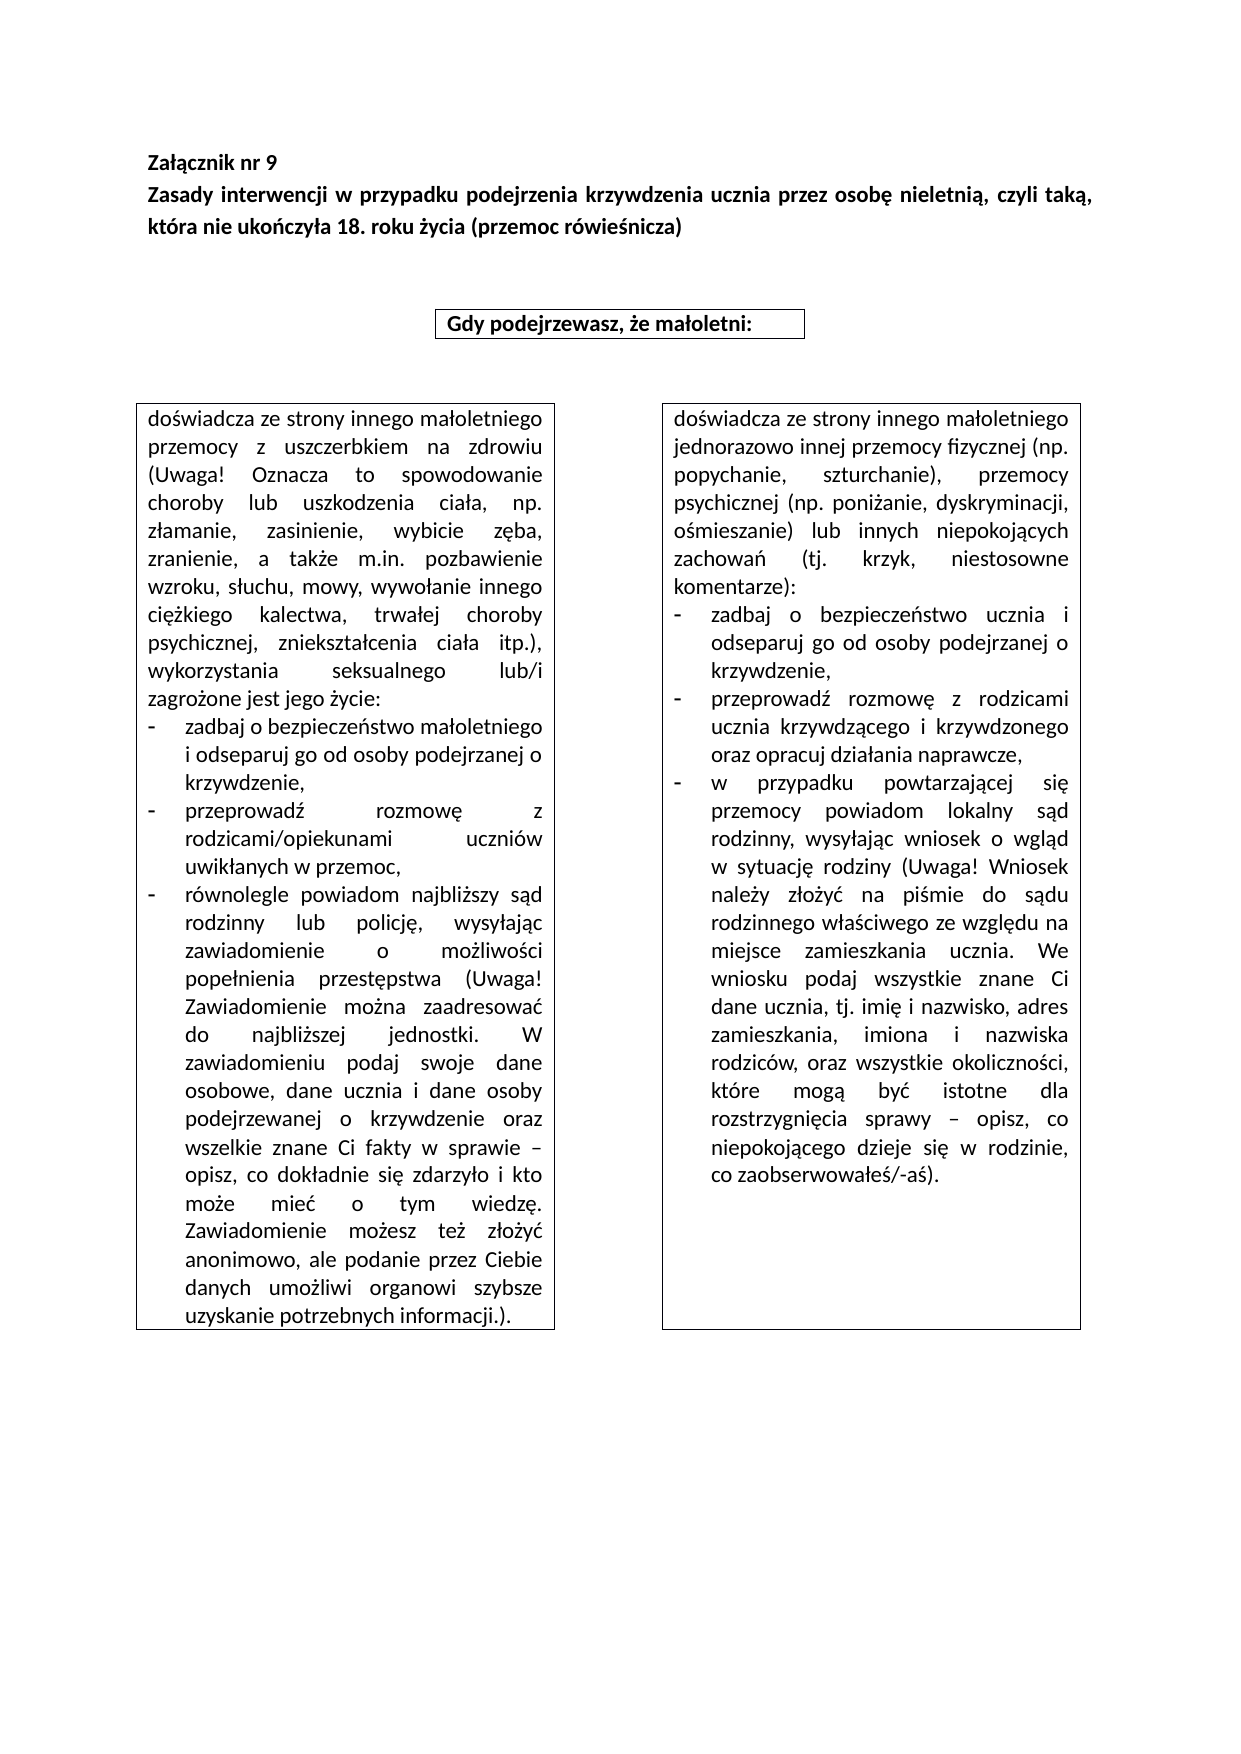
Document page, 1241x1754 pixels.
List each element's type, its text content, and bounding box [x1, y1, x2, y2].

table_header doświadcza ze strony innego małoletniego przemocy z uszczerbkiem na zdrowiu (Uwaga! Oznacza to spowodowanie choroby lub uszkodzenia ciała, np. złamanie, zasinienie, wybicie zęba, zranienie, a także m.in. pozbawienie wzroku, słuchu, mowy, wywołanie innego ciężkiego kalectwa, trwałej choroby psychicznej, zniekształcenia ciała itp.), wykorzystania seksualnego lub/i zagrożone jest jego życie: zadbaj o bezpieczeństwo małoletniego i odseparuj go od osoby podejrzanej o krzywdzenie, przeprowadź rozmowę z rodzicami/opiekunami uczniów uwikłanych w przemoc, równolegle powiadom najbliższy sąd rodzinny lub policję, wysyłając zawiadomienie o możliwości popełnienia przestępstwa (Uwaga! Zawiadomienie można zaadresować do najbliższej jednostki. W zawiadomieniu podaj swoje dane osobowe, dane ucznia i dane osoby podejrzewanej o krzywdzenie oraz wszelkie znane Ci fakty w sprawie – opisz, co dokładnie się zdarzyło i kto może mieć o tym wiedzę. Zawiadomienie możesz też złożyć anonimowo, ale podanie przez Ciebie danych umożliwi organowi szybsze uzyskanie potrzebnych informacji.). [137, 404, 554, 1329]
table_header [555, 403, 662, 1329]
table_header Gdy podejrzewasz, że małoletni: [436, 310, 804, 338]
text Zasady interwencji w przypadku podejrzenia krzywdzenia ucznia przez osobę nieletnią, czyli taką, która nie ukończyła 18. roku życia (przemoc rówieśnicza) [148, 180, 1093, 240]
table_header doświadcza ze strony innego małoletniego jednorazowo innej przemocy fizycznej (np. popychanie, szturchanie), przemocy psychicznej (np. poniżanie, dyskryminacji, ośmieszanie) lub innych niepokojących zachowań (tj. krzyk, niestosowne komentarze): zadbaj o bezpieczeństwo ucznia i odseparuj go od osoby podejrzanej o krzywdzenie, przeprowadź rozmowę z rodzicami ucznia krzywdzącego i krzywdzonego oraz opracuj działania naprawcze, w przypadku powtarzającej się przemocy powiadom lokalny sąd rodzinny, wysyłając wniosek o wgląd w sytuację rodziny (Uwaga! Wniosek należy złożyć na piśmie do sądu rodzinnego właściwego ze względu na miejsce zamieszkania ucznia. We wniosku podaj wszystkie znane Ci dane ucznia, tj. imię i nazwisko, adres zamieszkania, imiona i nazwiska rodziców, oraz wszystkie okoliczności, które mogą być istotne dla rozstrzygnięcia sprawy – opisz, co niepokojącego dzieje się w rodzinie, co zaobserwowałeś/-aś). [663, 404, 1080, 1329]
text Załącznik nr 9 [148, 148, 1093, 176]
